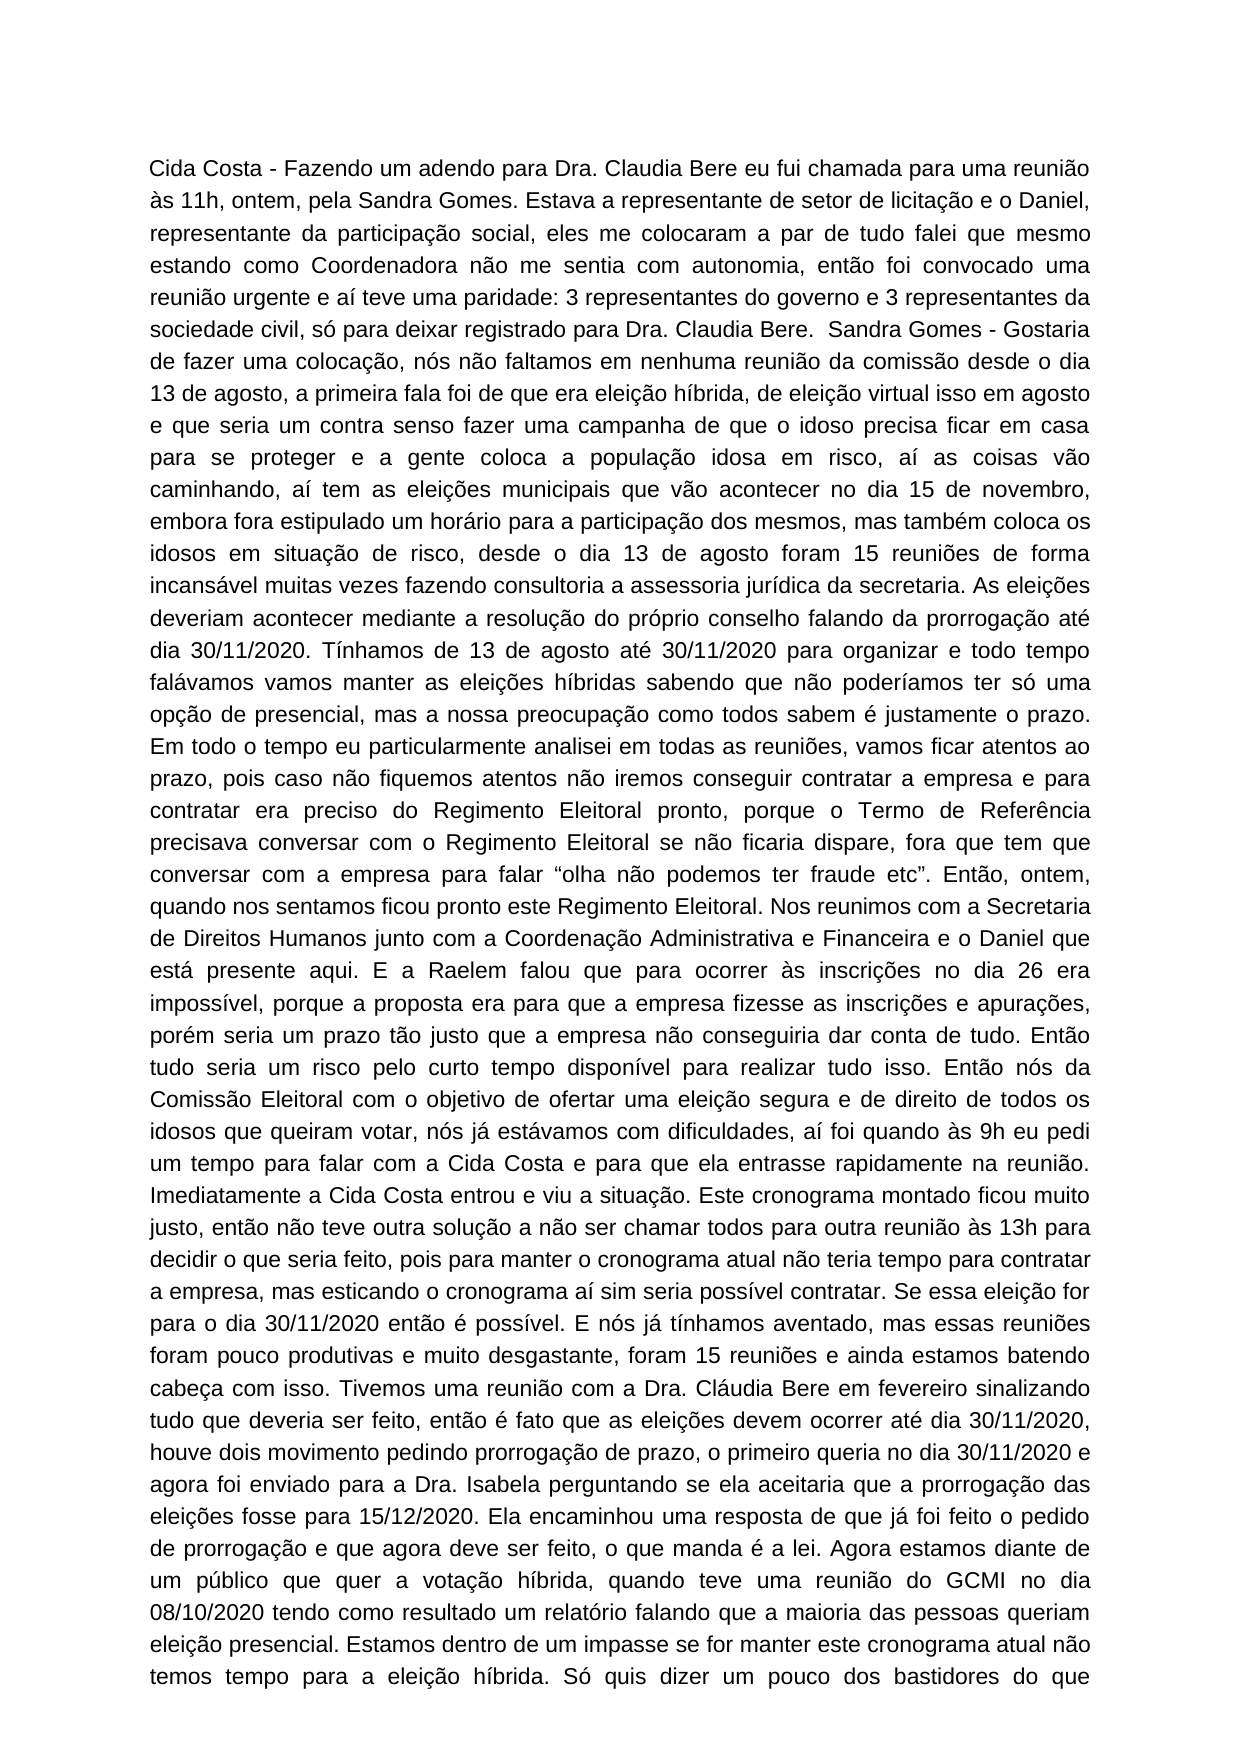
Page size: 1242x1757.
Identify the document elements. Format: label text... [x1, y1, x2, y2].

text Cida Costa - Fazendo um adendo para Dra. Claudia Bere eu fui chamada para uma reunião às 11h, ontem, pela Sandra Gomes. Estava a representante de setor de licitação e o Daniel, representante da participação social, eles me colocaram a par de tudo falei que mesmo estando como Coordenadora não me sentia com autonomia, então foi convocado uma reunião urgente e aí teve uma paridade: 3 representantes do governo e 3 representantes da sociedade civil, só para deixar registrado para Dra. Claudia Bere. Sandra Gomes - Gostaria de fazer uma colocação, nós não faltamos em nenhuma reunião da comissão desde o dia 13 de agosto, a primeira fala foi de que era eleição híbrida, de eleição virtual isso em agosto e que seria um contra senso fazer uma campanha de que o idoso precisa ficar em casa para se proteger e a gente coloca a população idosa em risco, aí as coisas vão caminhando, aí tem as eleições municipais que vão acontecer no dia 15 de novembro, embora fora estipulado um horário para a participação dos mesmos, mas também coloca os idosos em situação de risco, desde o dia 13 de agosto foram 15 reuniões de forma incansável muitas vezes fazendo consultoria a assessoria jurídica da secretaria. As eleições deveriam acontecer mediante a resolução do próprio conselho falando da prorrogação até dia 30/11/2020. Tínhamos de 13 de agosto até 30/11/2020 para organizar e todo tempo falávamos vamos manter as eleições híbridas sabendo que não poderíamos ter só uma opção de presencial, mas a nossa preocupação como todos sabem é justamente o prazo. Em todo o tempo eu particularmente analisei em todas as reuniões, vamos ficar atentos ao prazo, pois caso não fiquemos atentos não iremos conseguir contratar a empresa e para contratar era preciso do Regimento Eleitoral pronto, porque o Termo de Referência precisava conversar com o Regimento Eleitoral se não ficaria dispare, fora que tem que conversar com a empresa para falar “olha não podemos ter fraude etc”. Então, ontem, quando nos sentamos ficou pronto este Regimento Eleitoral. Nos reunimos com a Secretaria de Direitos Humanos junto com a Coordenação Administrativa e Financeira e o Daniel que está presente aqui. E a Raelem falou que para ocorrer às inscrições no dia 26 era impossível, porque a proposta era para que a empresa fizesse as inscrições e apurações, porém seria um prazo tão justo que a empresa não conseguiria dar conta de tudo. Então tudo seria um risco pelo curto tempo disponível para realizar tudo isso. Então nós da Comissão Eleitoral com o objetivo de ofertar uma eleição segura e de direito de todos os idosos que queiram votar, nós já estávamos com dificuldades, aí foi quando às 9h eu pedi um tempo para falar com a Cida Costa e para que ela entrasse rapidamente na reunião. Imediatamente a Cida Costa entrou e viu a situação. Este cronograma montado ficou muito justo, então não teve outra solução a não ser chamar todos para outra reunião às 13h para decidir o que seria feito, pois para manter o cronograma atual não teria tempo para contratar a empresa, mas esticando o cronograma aí sim seria possível contratar. Se essa eleição for para o dia 30/11/2020 então é possível. E nós já tínhamos aventado, mas essas reuniões foram pouco produtivas e muito desgastante, foram 15 reuniões e ainda estamos batendo cabeça com isso. Tivemos uma reunião com a Dra. Cláudia Bere em fevereiro sinalizando tudo que deveria ser feito, então é fato que as eleições devem ocorrer até dia 30/11/2020, houve dois movimento pedindo prorrogação de prazo, o primeiro queria no dia 30/11/2020 e agora foi enviado para a Dra. Isabela perguntando se ela aceitaria que a prorrogação das eleições fosse para 15/12/2020. Ela encaminhou uma resposta de que já foi feito o pedido de prorrogação e que agora deve ser feito, o que manda é a lei. Agora estamos diante de um público que quer a votação híbrida, quando teve uma reunião do GCMI no dia 08/10/2020 tendo como resultado um relatório falando que a maioria das pessoas queriam eleição presencial. Estamos dentro de um impasse se for manter este cronograma atual não temos tempo para a eleição híbrida. Só quis dizer um pouco dos bastidores do que [148, 155, 1091, 1689]
